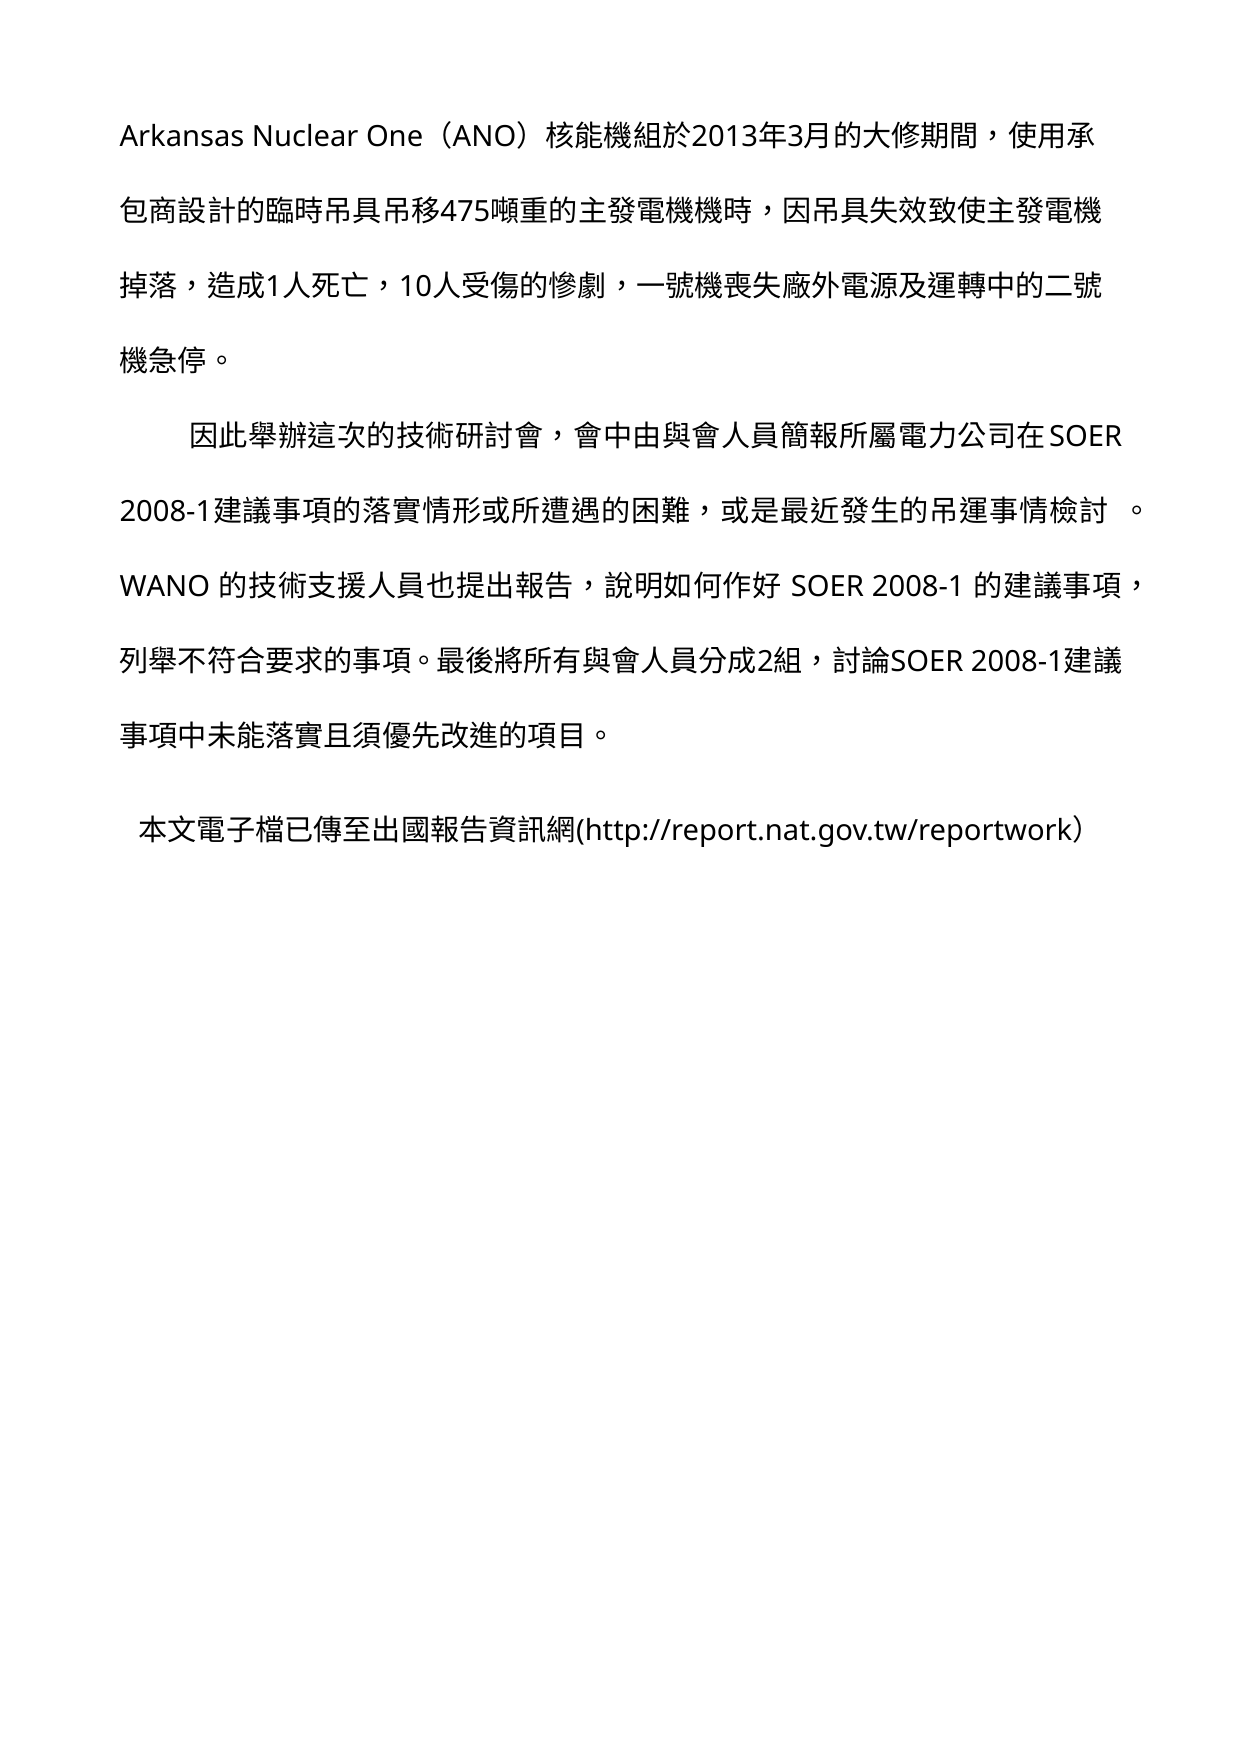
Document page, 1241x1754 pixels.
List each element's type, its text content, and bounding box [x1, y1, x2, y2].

text 本文電子檔已傳至出國報告資訊網(http://report.nat.gov.tw/reportwork） [118, 790, 1122, 865]
text 因此舉辦這次的技術研討會，會中由與會人員簡報所屬電力公司在SOER 2008-1建議事項的落實情形或所遭遇的困難，或是最近發生的吊運事情檢討。WANO 的技術支援人員也提出報告，說明如何作好 SOER 2008-1 的建議事項，列舉不符合要求的事項。最後將所有與會人員分成2組，討論SOER 2008-1建議事項中未能落實且須優先改進的項目。 [119, 396, 1122, 771]
text 世界核能發電協會-東京中心（World Association of Nuclear Operating，簡稱WANO-TC）於2008年11月發行「SOER 2008-1索具裝置、提吊及物件搬運」，提出5類20項的建議改善措施，並列為核能同業評估（Peer Review）的項目。從2008年至2015年7月底，共有44座核能機組執行同業評估，發現其中的5項建議改善措施並未達到滿意標準，需再加強。另外，美國 Arkansas Nuclear One（ANO）核能機組於2013年3月的大修期間，使用承包商設計的臨時吊具吊移475噸重的主發電機機時，因吊具失效致使主發電機掉落，造成1人死亡，10人受傷的慘劇，一號機喪失廠外電源及運轉中的二號機急停。 [119, 96, 1122, 396]
